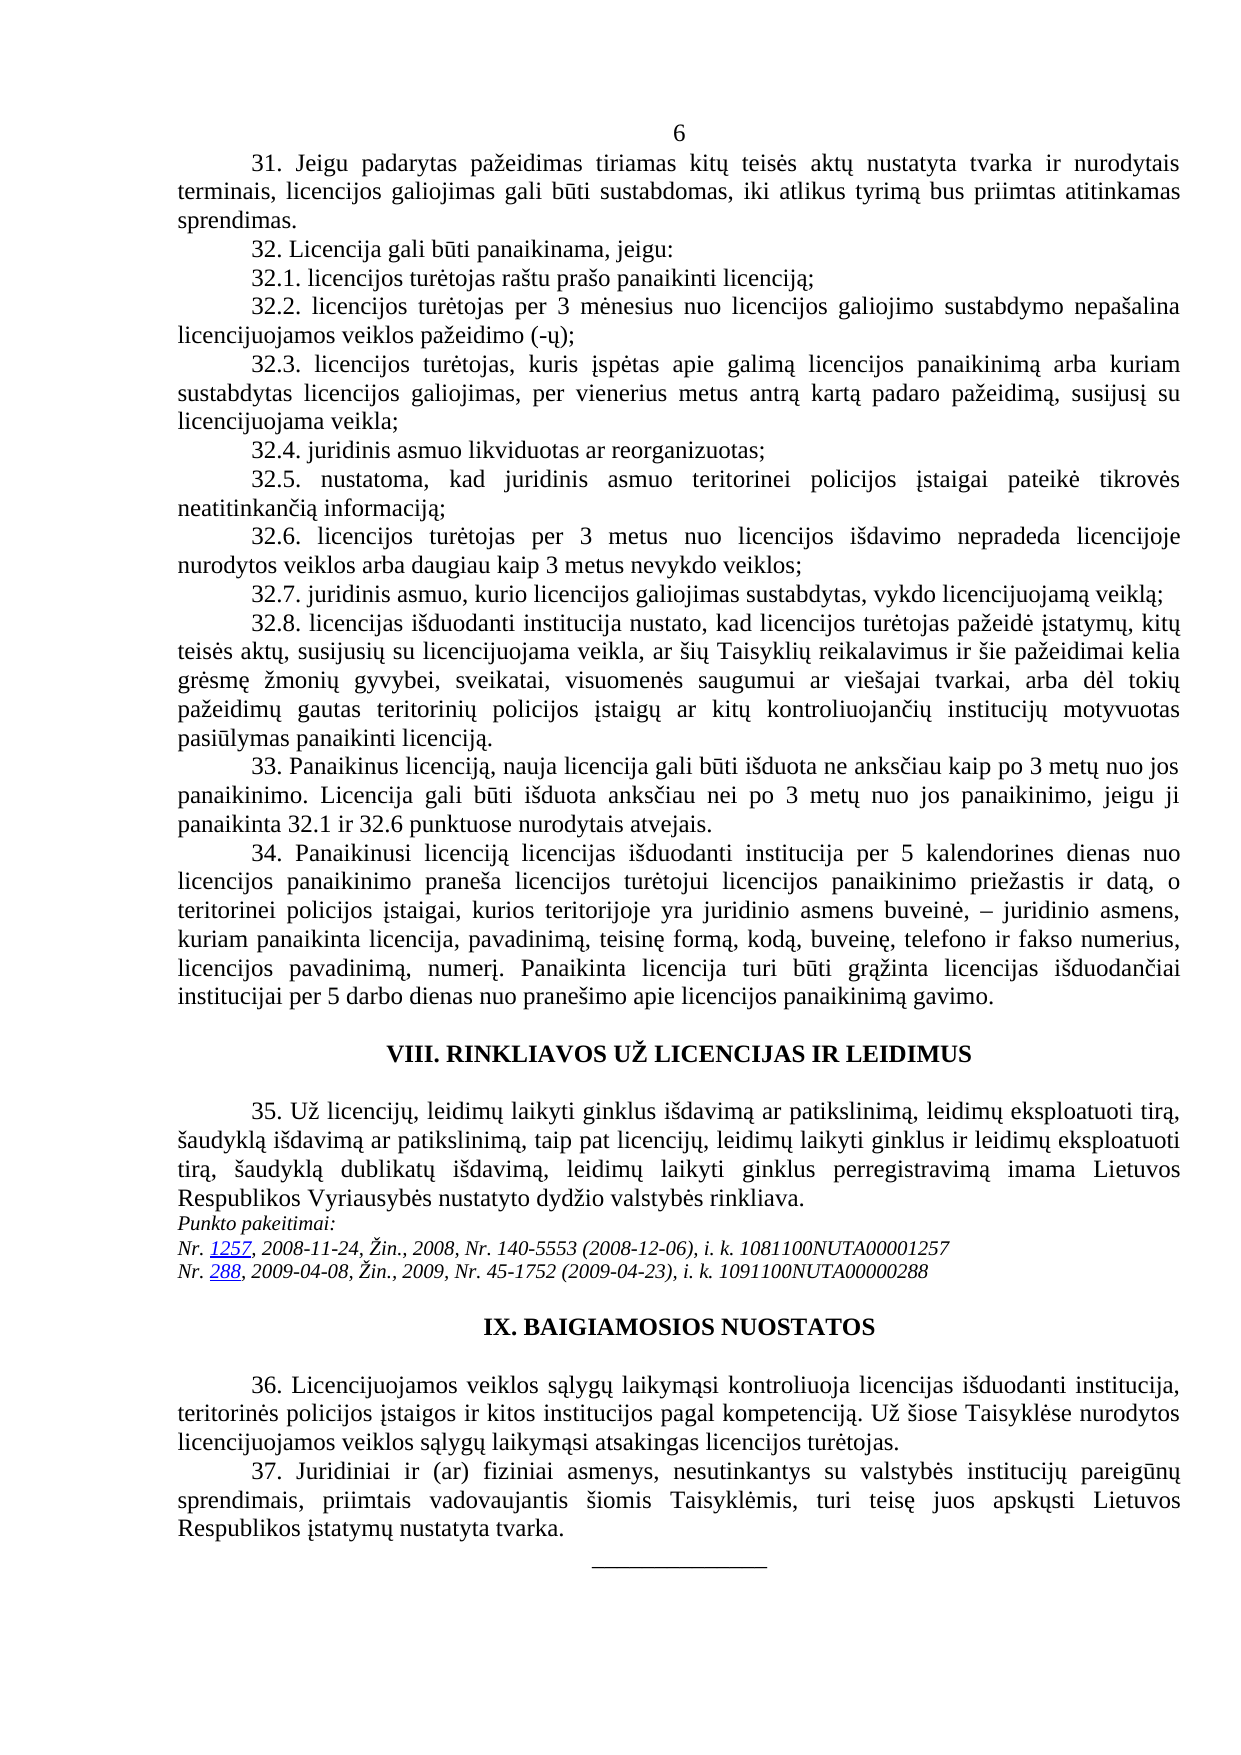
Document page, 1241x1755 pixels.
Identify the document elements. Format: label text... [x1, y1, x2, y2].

text Nr. 1257, 2008-11-24, Žin., 2008, Nr. 140-5553 (2008-12-06), i. k. 1081100NUTA00001257 [177, 1235, 1181, 1259]
text 32.6. licencijos turėtojas per 3 metus nuo licencijos išdavimo nepradeda licencijoje nurodytos veiklos arba daugiau kaip 3 metus nevykdo veiklos; [177, 521, 1181, 579]
text ______________ [177, 1542, 1181, 1571]
text 33. Panaikinus licenciją, nauja licencija gali būti išduota ne anksčiau kaip po 3 metų nuo jos panaikinimo. Licencija gali būti išduota anksčiau nei po 3 metų nuo jos panaikinimo, jeigu ji panaikinta 32.1 ir 32.6 punktuose nurodytais atvejais. [177, 751, 1181, 838]
text 32.2. licencijos turėtojas per 3 mėnesius nuo licencijos galiojimo sustabdymo nepašalina licencijuojamos veiklos pažeidimo (-ų); [177, 291, 1181, 349]
text 32.8. licencijas išduodanti institucija nustato, kad licencijos turėtojas pažeidė įstatymų, kitų teisės aktų, susijusių su licencijuojama veikla, ar šių Taisyklių reikalavimus ir šie pažeidimai kelia grėsmę žmonių gyvybei, sveikatai, visuomenės saugumui ar viešajai tvarkai, arba dėl tokių pažeidimų gautas teritorinių policijos įstaigų ar kitų kontroliuojančių institucijų motyvuotas pasiūlymas panaikinti licenciją. [177, 608, 1181, 751]
text 32. Licencija gali būti panaikinama, jeigu: [177, 234, 1181, 263]
text 35. Už licencijų, leidimų laikyti ginklus išdavimą ar patikslinimą, leidimų eksploatuoti tirą, šaudyklą išdavimą ar patikslinimą, taip pat licencijų, leidimų laikyti ginklus ir leidimų eksploatuoti tirą, šaudyklą dublikatų išdavimą, leidimų laikyti ginklus perregistravimą imama Lietuvos Respublikos Vyriausybės nustatyto dydžio valstybės rinkliava. [177, 1096, 1181, 1211]
text 37. Juridiniai ir (ar) fiziniai asmenys, nesutinkantys su valstybės institucijų pareigūnų sprendimais, priimtais vadovaujantis šiomis Taisyklėmis, turi teisę juos apskųsti Lietuvos Respublikos įstatymų nustatyta tvarka. [177, 1456, 1181, 1542]
text 36. Licencijuojamos veiklos sąlygų laikymąsi kontroliuoja licencijas išduodanti institucija, teritorinės policijos įstaigos ir kitos institucijos pagal kompetenciją. Už šiose Taisyklėse nurodytos licencijuojamos veiklos sąlygų laikymąsi atsakingas licencijos turėtojas. [177, 1370, 1181, 1456]
text 32.5. nustatoma, kad juridinis asmuo teritorinei policijos įstaigai pateikė tikrovės neatitinkančią informaciją; [177, 464, 1181, 521]
text 32.7. juridinis asmuo, kurio licencijos galiojimas sustabdytas, vykdo licencijuojamą veiklą; [177, 579, 1181, 608]
text IX. BAIGIAMOSIOS NUOSTATOS [177, 1312, 1181, 1341]
text 32.3. licencijos turėtojas, kuris įspėtas apie galimą licencijos panaikinimą arba kuriam sustabdytas licencijos galiojimas, per vienerius metus antrą kartą padaro pažeidimą, susijusį su licencijuojama veikla; [177, 349, 1181, 435]
text Nr. 288, 2009-04-08, Žin., 2009, Nr. 45-1752 (2009-04-23), i. k. 1091100NUTA00000288 [177, 1259, 1181, 1283]
text 32.4. juridinis asmuo likviduotas ar reorganizuotas; [177, 435, 1181, 464]
text 34. Panaikinusi licenciją licencijas išduodanti institucija per 5 kalendorines dienas nuo licencijos panaikinimo praneša licencijos turėtojui licencijos panaikinimo priežastis ir datą, o teritorinei policijos įstaigai, kurios teritorijoje yra juridinio asmens buveinė, – juridinio asmens, kuriam panaikinta licencija, pavadinimą, teisinę formą, kodą, buveinę, telefono ir fakso numerius, licencijos pavadinimą, numerį. Panaikinta licencija turi būti grąžinta licencijas išduodančiai institucijai per 5 darbo dienas nuo pranešimo apie licencijos panaikinimą gavimo. [177, 838, 1181, 1010]
text 32.1. licencijos turėtojas raštu prašo panaikinti licenciją; [177, 263, 1181, 291]
text 31. Jeigu padarytas pažeidimas tiriamas kitų teisės aktų nustatyta tvarka ir nurodytais terminais, licencijos galiojimas gali būti sustabdomas, iki atlikus tyrimą bus priimtas atitinkamas sprendimas. [177, 148, 1181, 234]
text Punkto pakeitimai: [177, 1211, 1181, 1235]
text VIII. RINKLIAVOS UŽ LICENCIJAS IR LEIDIMUS [177, 1039, 1181, 1068]
